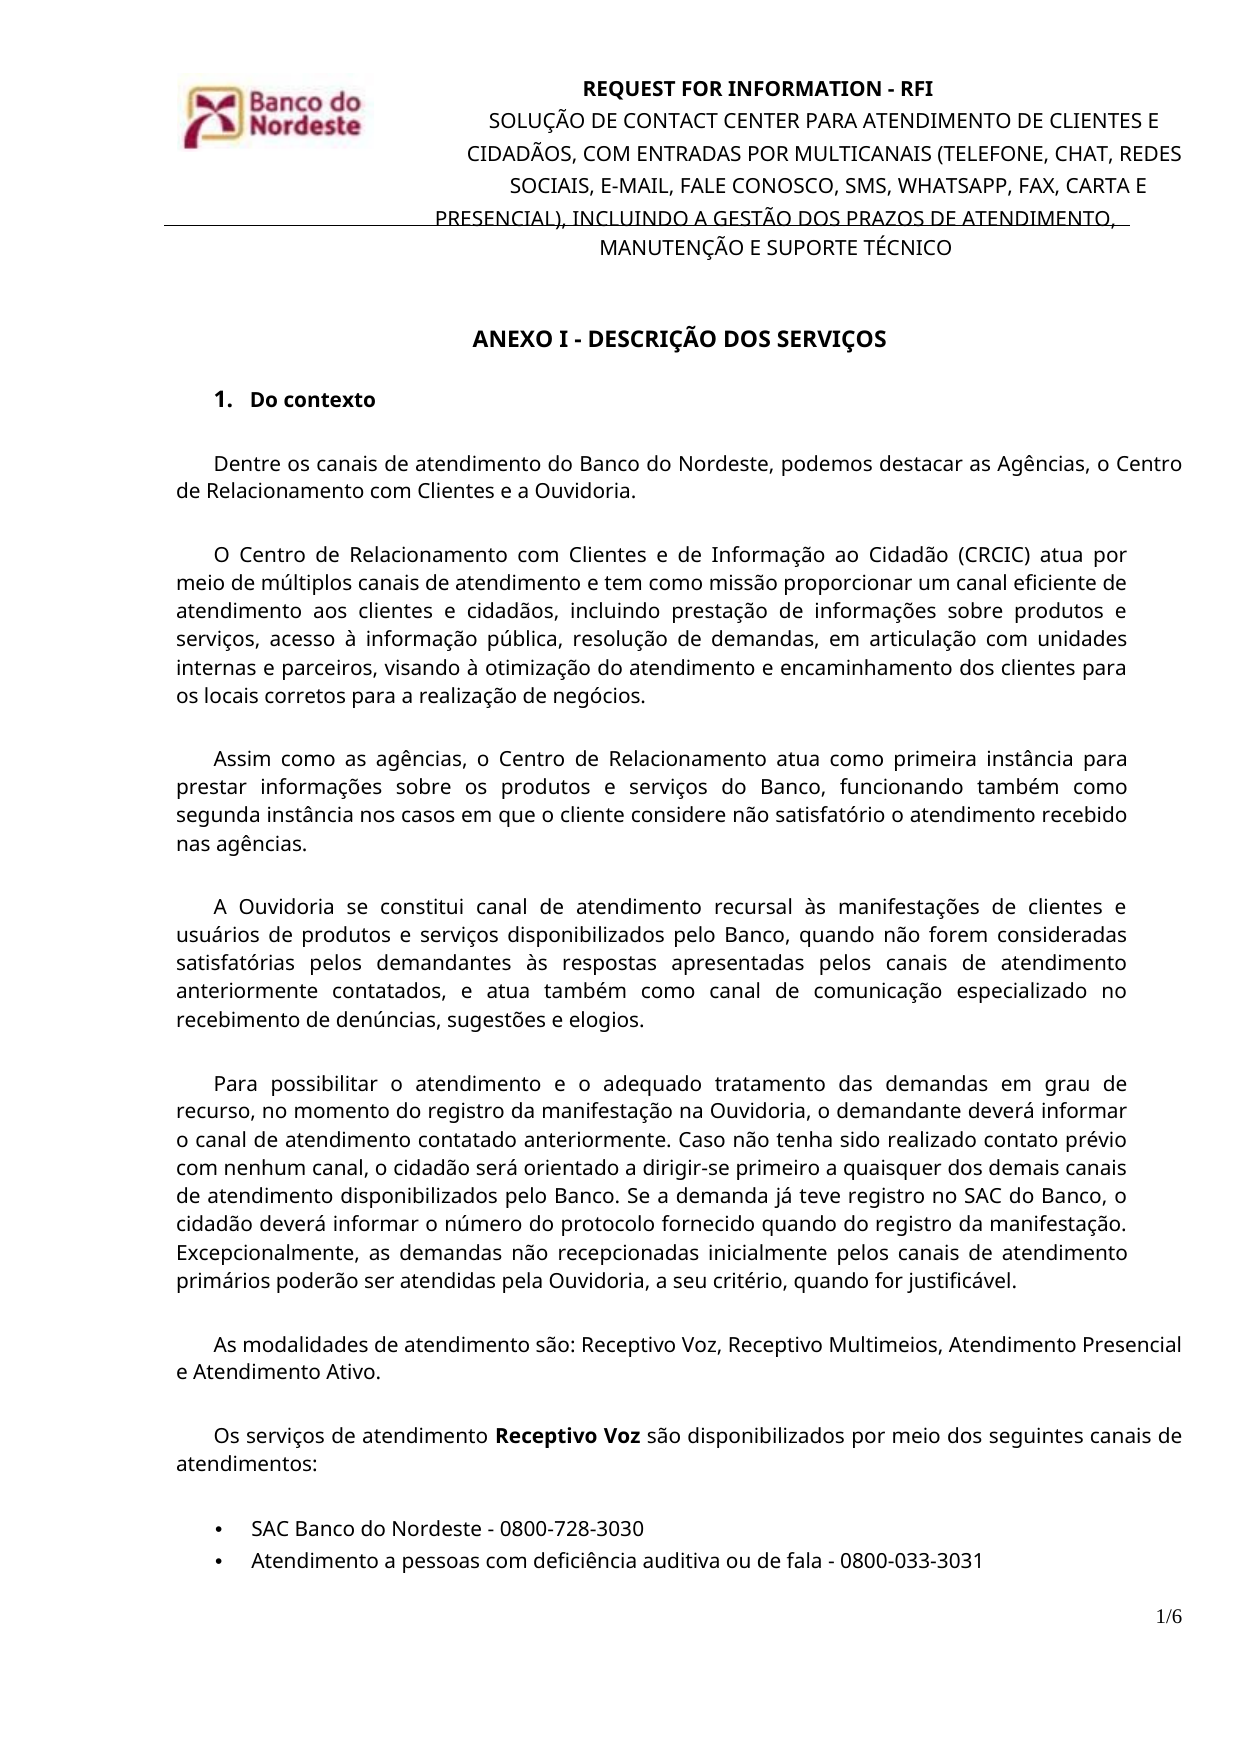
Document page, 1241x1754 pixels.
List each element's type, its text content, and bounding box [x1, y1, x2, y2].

text ANEXO I - DESCRIÇÃO DOS SERVIÇOS [177, 323, 1182, 354]
text Assim como as agências, o Centro de Relacionamento atua como primeira instância para prestar informações sobre os produtos e serviços do Banco, funcionando também como segunda instância nos casos em que o cliente considere não satisfatório o atendimento recebido nas agências. [176, 744, 1128, 857]
picture [177, 73, 375, 152]
text O Centro de Relacionamento com Clientes e de Informação ao Cidadão (CRCIC) atua por meio de múltiplos canais de atendimento e tem como missão proporcionar um canal eficiente de atendimento aos clientes e cidadãos, incluindo prestação de informações sobre produtos e serviços, acesso à informação pública, resolução de demandas, em articulação com unidades internas e parceiros, visando à otimização do atendimento e encaminhamento dos clientes para os locais corretos para a realização de negócios. [176, 540, 1128, 709]
list Atendimento a pessoas com deficiência auditiva ou de fala - 0800-033-3031 [215, 1546, 1183, 1574]
text Para possibilitar o atendimento e o adequado tratamento das demandas em grau de recurso, no momento do registro da manifestação na Ouvidoria, o demandante deverá informar o canal de atendimento contatado anteriormente. Caso não tenha sido realizado contato prévio com nenhum canal, o cidadão será orientado a dirigir-se primeiro a quaisquer dos demais canais de atendimento disponibilizados pelo Banco. Se a demanda já teve registro no SAC do Banco, o cidadão deverá informar o número do protocolo fornecido quando do registro da manifestação. Excepcionalmente, as demandas não recepcionadas inicialmente pelos canais de atendimento primários poderão ser atendidas pela Ouvidoria, a seu critério, quando for justificável. [176, 1068, 1129, 1294]
text A Ouvidoria se constitui canal de atendimento recursal às manifestações de clientes e usuários de produtos e serviços disponibilizados pelo Banco, quando não forem consideradas satisfatórias pelos demandantes às respostas apresentadas pelos canais de atendimento anteriormente contatados, e atua também como canal de comunicação especializado no recebimento de denúncias, sugestões e elogios. [176, 892, 1128, 1033]
subtitle Do contexto [213, 383, 1183, 414]
list SAC Banco do Nordeste - 0800-728-3030 [215, 1514, 1183, 1542]
text Os serviços de atendimento Receptivo Voz são disponibilizados por meio dos seguintes canais de atendimentos: [176, 1421, 1183, 1478]
text As modalidades de atendimento são: Receptivo Voz, Receptivo Multimeios, Atendimento Presencial e Atendimento Ativo. [176, 1329, 1183, 1386]
text Dentre os canais de atendimento do Banco do Nordeste, podemos destacar as Agências, o Centro de Relacionamento com Clientes e a Ouvidoria. [176, 448, 1183, 505]
